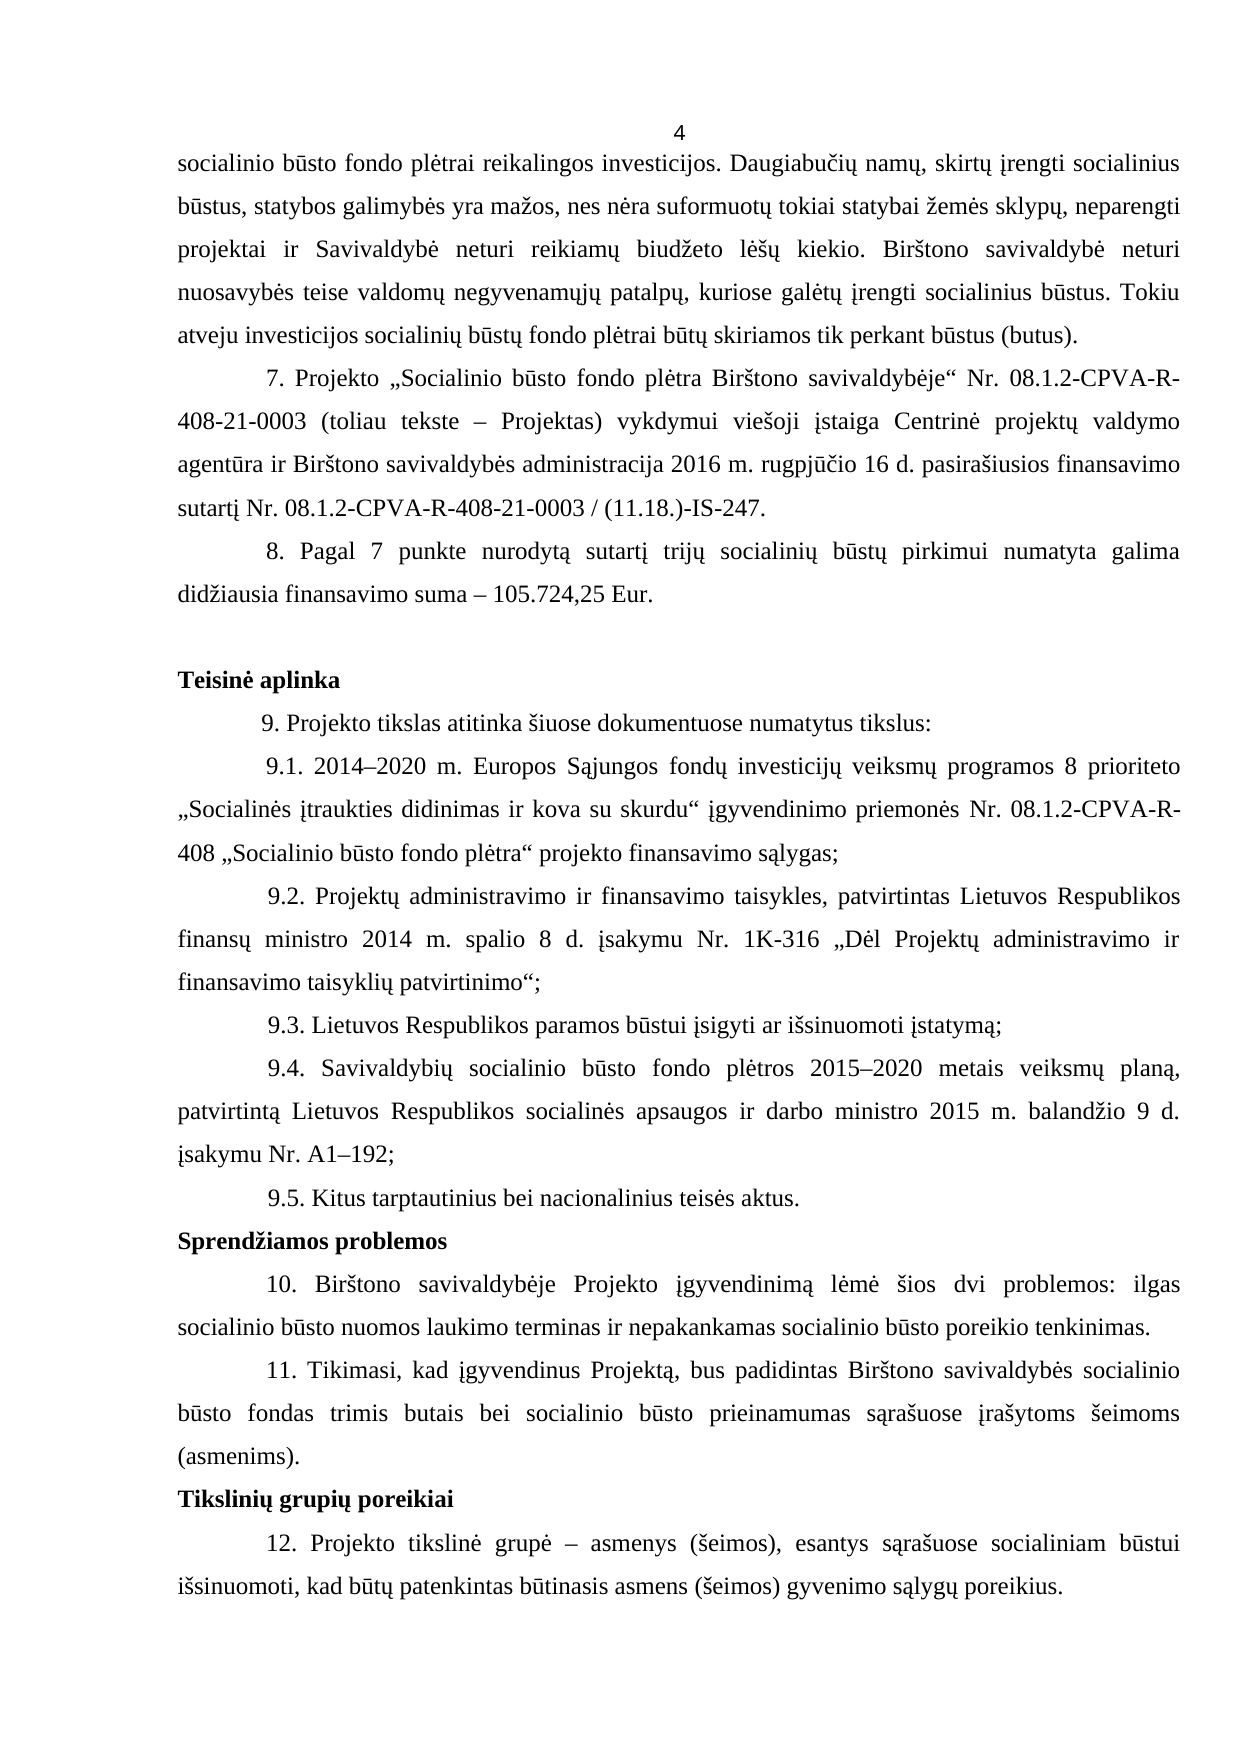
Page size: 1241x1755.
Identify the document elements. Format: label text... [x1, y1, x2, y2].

text Sprendžiamos problemos [177, 1226, 1181, 1254]
text 7. Projekto „Socialinio būsto fondo plėtra Birštono savivaldybėje“ Nr. 08.1.2-CPVA-R-408-21-0003 (toliau tekste – Projektas) vykdymui viešoji įstaiga Centrinė projektų valdymo agentūra ir Birštono savivaldybės administracija 2016 m. rugpjūčio 16 d. pasirašiusios finansavimo sutartį Nr. 08.1.2-CPVA-R-408-21-0003 / (11.18.)-IS-247. [177, 363, 1181, 521]
text Teisinė aplinka [177, 665, 1181, 694]
text 12. Projekto tikslinė grupė – asmenys (šeimos), esantys sąrašuose socialiniam būstui išsinuomoti, kad būtų patenkintas būtinasis asmens (šeimos) gyvenimo sąlygų poreikius. [177, 1528, 1181, 1599]
text 9. Projekto tikslas atitinka šiuose dokumentuose numatytus tikslus: [177, 708, 1181, 737]
text 9.4. Savivaldybių socialinio būsto fondo plėtros 2015–2020 metais veiksmų planą, patvirtintą Lietuvos Respublikos socialinės apsaugos ir darbo ministro 2015 m. balandžio 9 d. įsakymu Nr. A1–192; [177, 1053, 1181, 1168]
text 10. Birštono savivaldybėje Projekto įgyvendinimą lėmė šios dvi problemos: ilgas socialinio būsto nuomos laukimo terminas ir nepakankamas socialinio būsto poreikio tenkinimas. [177, 1269, 1181, 1341]
text Tikslinių grupių poreikiai [177, 1484, 1181, 1513]
text 9.5. Kitus tarptautinius bei nacionalinius teisės aktus. [177, 1183, 1181, 1211]
text 11. Tikimasi, kad įgyvendinus Projektą, bus padidintas Birštono savivaldybės socialinio būsto fondas trimis butais bei socialinio būsto prieinamumas sąrašuose įrašytoms šeimoms (asmenims). [177, 1355, 1181, 1470]
text 8. Pagal 7 punkte nurodytą sutartį trijų socialinių būstų pirkimui numatyta galima didžiausia finansavimo suma – 105.724,25 Eur. [177, 536, 1181, 608]
text 9.2. Projektų administravimo ir finansavimo taisykles, patvirtintas Lietuvos Respublikos finansų ministro 2014 m. spalio 8 d. įsakymu Nr. 1K-316 „Dėl Projektų administravimo ir finansavimo taisyklių patvirtinimo“; [177, 881, 1181, 996]
text 9.1. 2014–2020 m. Europos Sąjungos fondų investicijų veiksmų programos 8 prioriteto „Socialinės įtraukties didinimas ir kova su skurdu“ įgyvendinimo priemonės Nr. 08.1.2-CPVA-R-408 „Socialinio būsto fondo plėtra“ projekto finansavimo sąlygas; [177, 751, 1181, 866]
text socialinio būsto fondo plėtrai reikalingos investicijos. Daugiabučių namų, skirtų įrengti socialinius būstus, statybos galimybės yra mažos, nes nėra suformuotų tokiai statybai žemės sklypų, neparengti projektai ir Savivaldybė neturi reikiamų biudžeto lėšų kiekio. Birštono savivaldybė neturi nuosavybės teise valdomų negyvenamųjų patalpų, kuriose galėtų įrengti socialinius būstus. Tokiu atveju investicijos socialinių būstų fondo plėtrai būtų skiriamos tik perkant būstus (butus). [177, 148, 1181, 349]
text 9.3. Lietuvos Respublikos paramos būstui įsigyti ar išsinuomoti įstatymą; [177, 1010, 1181, 1039]
